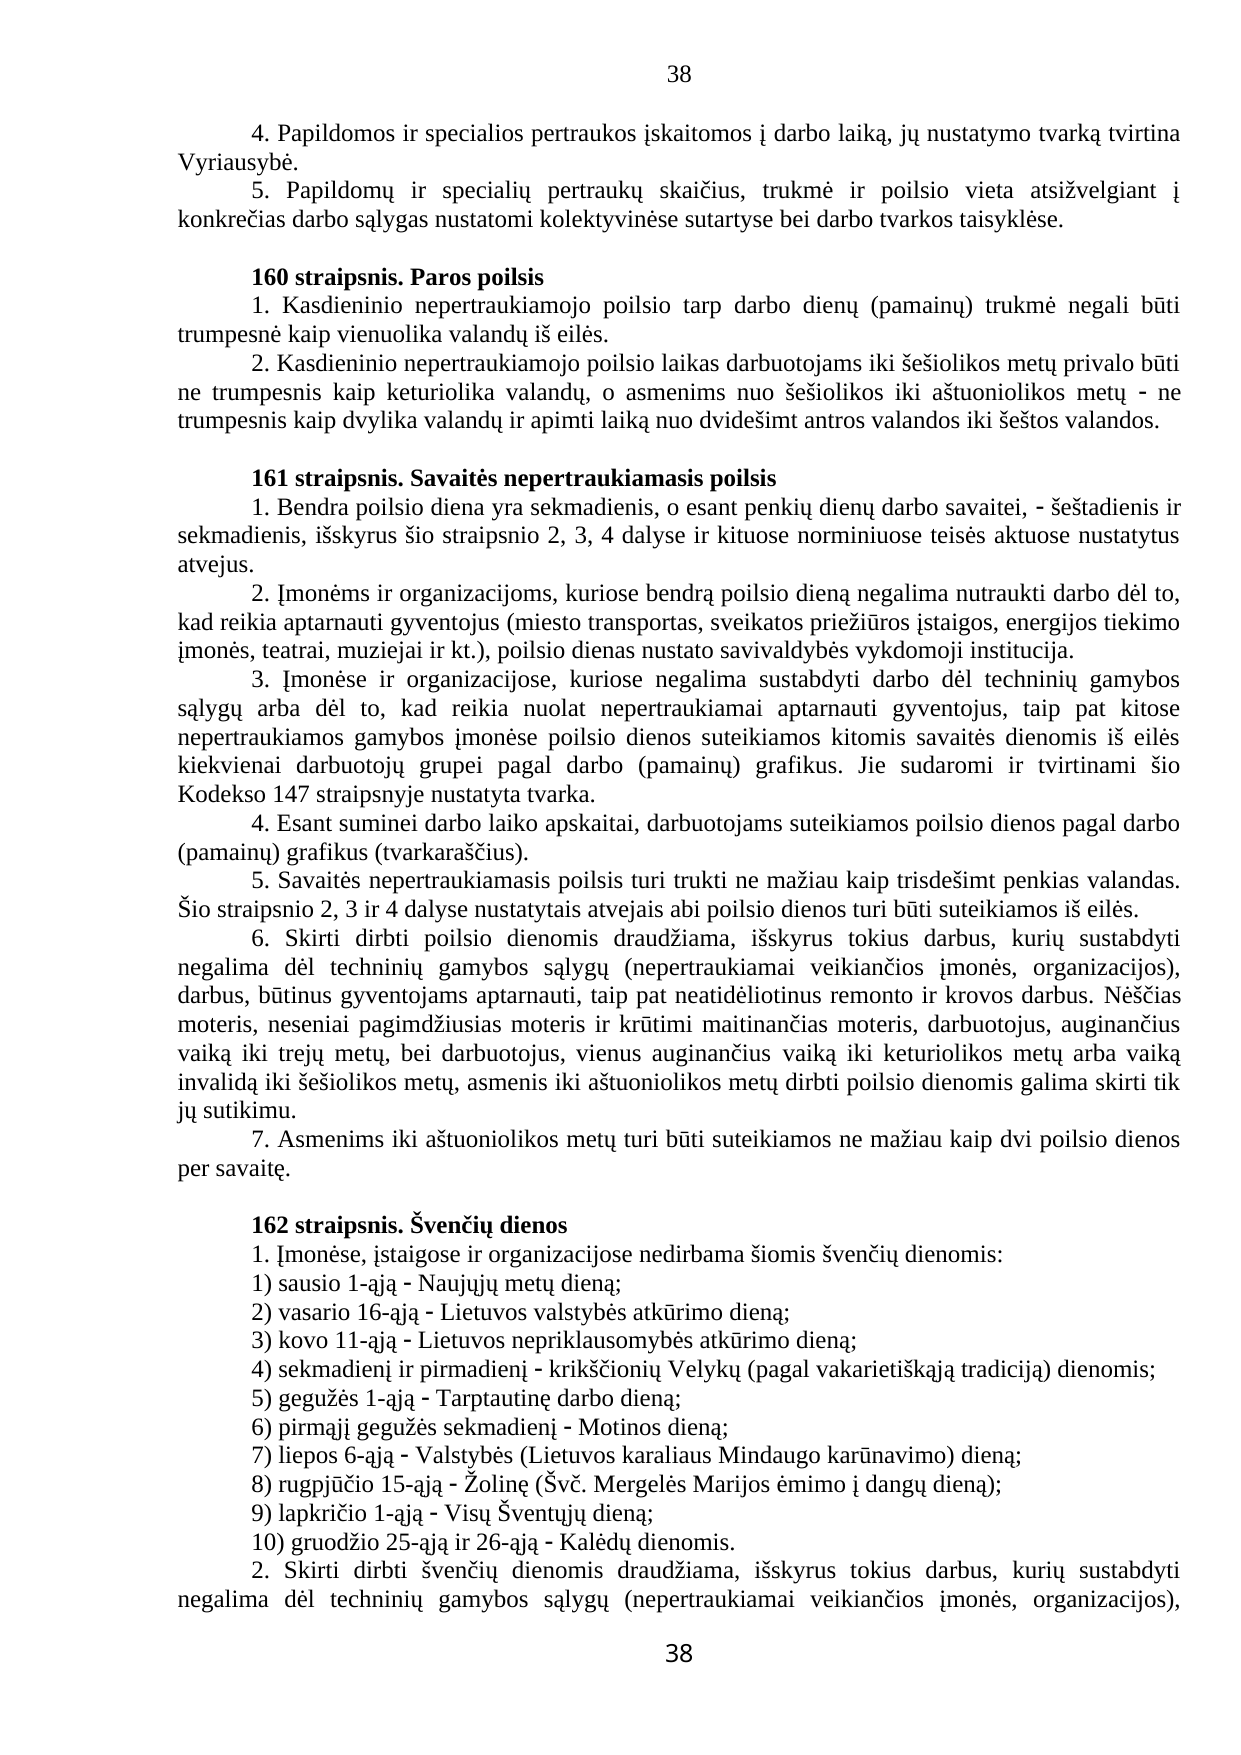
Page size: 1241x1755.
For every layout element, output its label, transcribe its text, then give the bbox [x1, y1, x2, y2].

text 3) kovo 11-ąją  Lietuvos nepriklausomybės atkūrimo dieną; [177, 1326, 1181, 1354]
text 9) lapkričio 1-ąją  Visų Šventųjų dieną; [177, 1498, 1181, 1527]
text 2. Kasdieninio nepertraukiamojo poilsio laikas darbuotojams iki šešiolikos metų privalo būti ne trumpesnis kaip keturiolika valandų, o asmenims nuo šešiolikos iki aštuoniolikos metų  ne trumpesnis kaip dvylika valandų ir apimti laiką nuo dvidešimt antros valandos iki šeštos valandos. [177, 348, 1181, 434]
text 7. Asmenims iki aštuoniolikos metų turi būti suteikiamos ne mažiau kaip dvi poilsio dienos per savaitę. [177, 1124, 1181, 1182]
text 1. Kasdieninio nepertraukiamojo poilsio tarp darbo dienų (pamainų) trukmė negali būti trumpesnė kaip vienuolika valandų iš eilės. [177, 291, 1181, 348]
text 5) gegužės 1-ąją  Tarptautinę darbo dieną; [177, 1383, 1181, 1412]
text 7) liepos 6-ąją  Valstybės (Lietuvos karaliaus Mindaugo karūnavimo) dieną; [177, 1441, 1181, 1469]
text 4. Esant suminei darbo laiko apskaitai, darbuotojams suteikiamos poilsio dienos pagal darbo (pamainų) grafikus (tvarkaraščius). [177, 808, 1181, 866]
text 5. Papildomų ir specialių pertraukų skaičius, trukmė ir poilsio vieta atsižvelgiant į konkrečias darbo sąlygas nustatomi kolektyvinėse sutartyse bei darbo tvarkos taisyklėse. [177, 176, 1181, 233]
text 8) rugpjūčio 15-ąją  Žolinę (Švč. Mergelės Marijos ėmimo į dangų dieną); [177, 1469, 1181, 1498]
text 1. Bendra poilsio diena yra sekmadienis, o esant penkių dienų darbo savaitei,  šeštadienis ir sekmadienis, išskyrus šio straipsnio 2, 3, 4 dalyse ir kituose norminiuose teisės aktuose nustatytus atvejus. [177, 492, 1181, 578]
text 2) vasario 16-ąją  Lietuvos valstybės atkūrimo dieną; [177, 1297, 1181, 1326]
text 4) sekmadienį ir pirmadienį  krikščionių Velykų (pagal vakarietiškąją tradiciją) dienomis; [177, 1354, 1181, 1383]
text 6) pirmąjį gegužės sekmadienį  Motinos dieną; [177, 1412, 1181, 1441]
text 1. Įmonėse, įstaigose ir organizacijose nedirbama šiomis švenčių dienomis: [177, 1239, 1181, 1268]
text 161 straipsnis. Savaitės nepertraukiamasis poilsis [177, 463, 1181, 492]
text 2. Įmonėms ir organizacijoms, kuriose bendrą poilsio dieną negalima nutraukti darbo dėl to, kad reikia aptarnauti gyventojus (miesto transportas, sveikatos priežiūros įstaigos, energijos tiekimo įmonės, teatrai, muziejai ir kt.), poilsio dienas nustato savivaldybės vykdomoji institucija. [177, 578, 1181, 664]
text 5. Savaitės nepertraukiamasis poilsis turi trukti ne mažiau kaip trisdešimt penkias valandas. Šio straipsnio 2, 3 ir 4 dalyse nustatytais atvejais abi poilsio dienos turi būti suteikiamos iš eilės. [177, 866, 1181, 923]
text 162 straipsnis. Švenčių dienos [177, 1211, 1181, 1239]
text 4. Papildomos ir specialios pertraukos įskaitomos į darbo laiką, jų nustatymo tvarką tvirtina Vyriausybė. [177, 118, 1181, 176]
text 10) gruodžio 25-ąją ir 26-ąją  Kalėdų dienomis. [177, 1527, 1181, 1556]
text 160 straipsnis. Paros poilsis [177, 262, 1181, 291]
text 2. Skirti dirbti švenčių dienomis draudžiama, išskyrus tokius darbus, kurių sustabdyti negalima dėl techninių gamybos sąlygų (nepertraukiamai veikiančios įmonės, organizacijos), [177, 1556, 1181, 1613]
text 6. Skirti dirbti poilsio dienomis draudžiama, išskyrus tokius darbus, kurių sustabdyti negalima dėl techninių gamybos sąlygų (nepertraukiamai veikiančios įmonės, organizacijos), darbus, būtinus gyventojams aptarnauti, taip pat neatidėliotinus remonto ir krovos darbus. nėščias moteris, neseniai pagimdžiusias moteris ir krūtimi maitinančias moteris, darbuotojus, auginančius vaiką iki trejų metų, bei darbuotojus, vienus auginančius vaiką iki keturiolikos metų arba vaiką invalidą iki šešiolikos metų, asmenis iki aštuoniolikos metų dirbti poilsio dienomis galima skirti tik jų sutikimu. [177, 923, 1181, 1124]
text 3. Įmonėse ir organizacijose, kuriose negalima sustabdyti darbo dėl techninių gamybos sąlygų arba dėl to, kad reikia nuolat nepertraukiamai aptarnauti gyventojus, taip pat kitose nepertraukiamos gamybos įmonėse poilsio dienos suteikiamos kitomis savaitės dienomis iš eilės kiekvienai darbuotojų grupei pagal darbo (pamainų) grafikus. Jie sudaromi ir tvirtinami šio Kodekso 147 straipsnyje nustatyta tvarka. [177, 664, 1181, 808]
text 1) sausio 1-ąją  Naujųjų metų dieną; [177, 1268, 1181, 1297]
